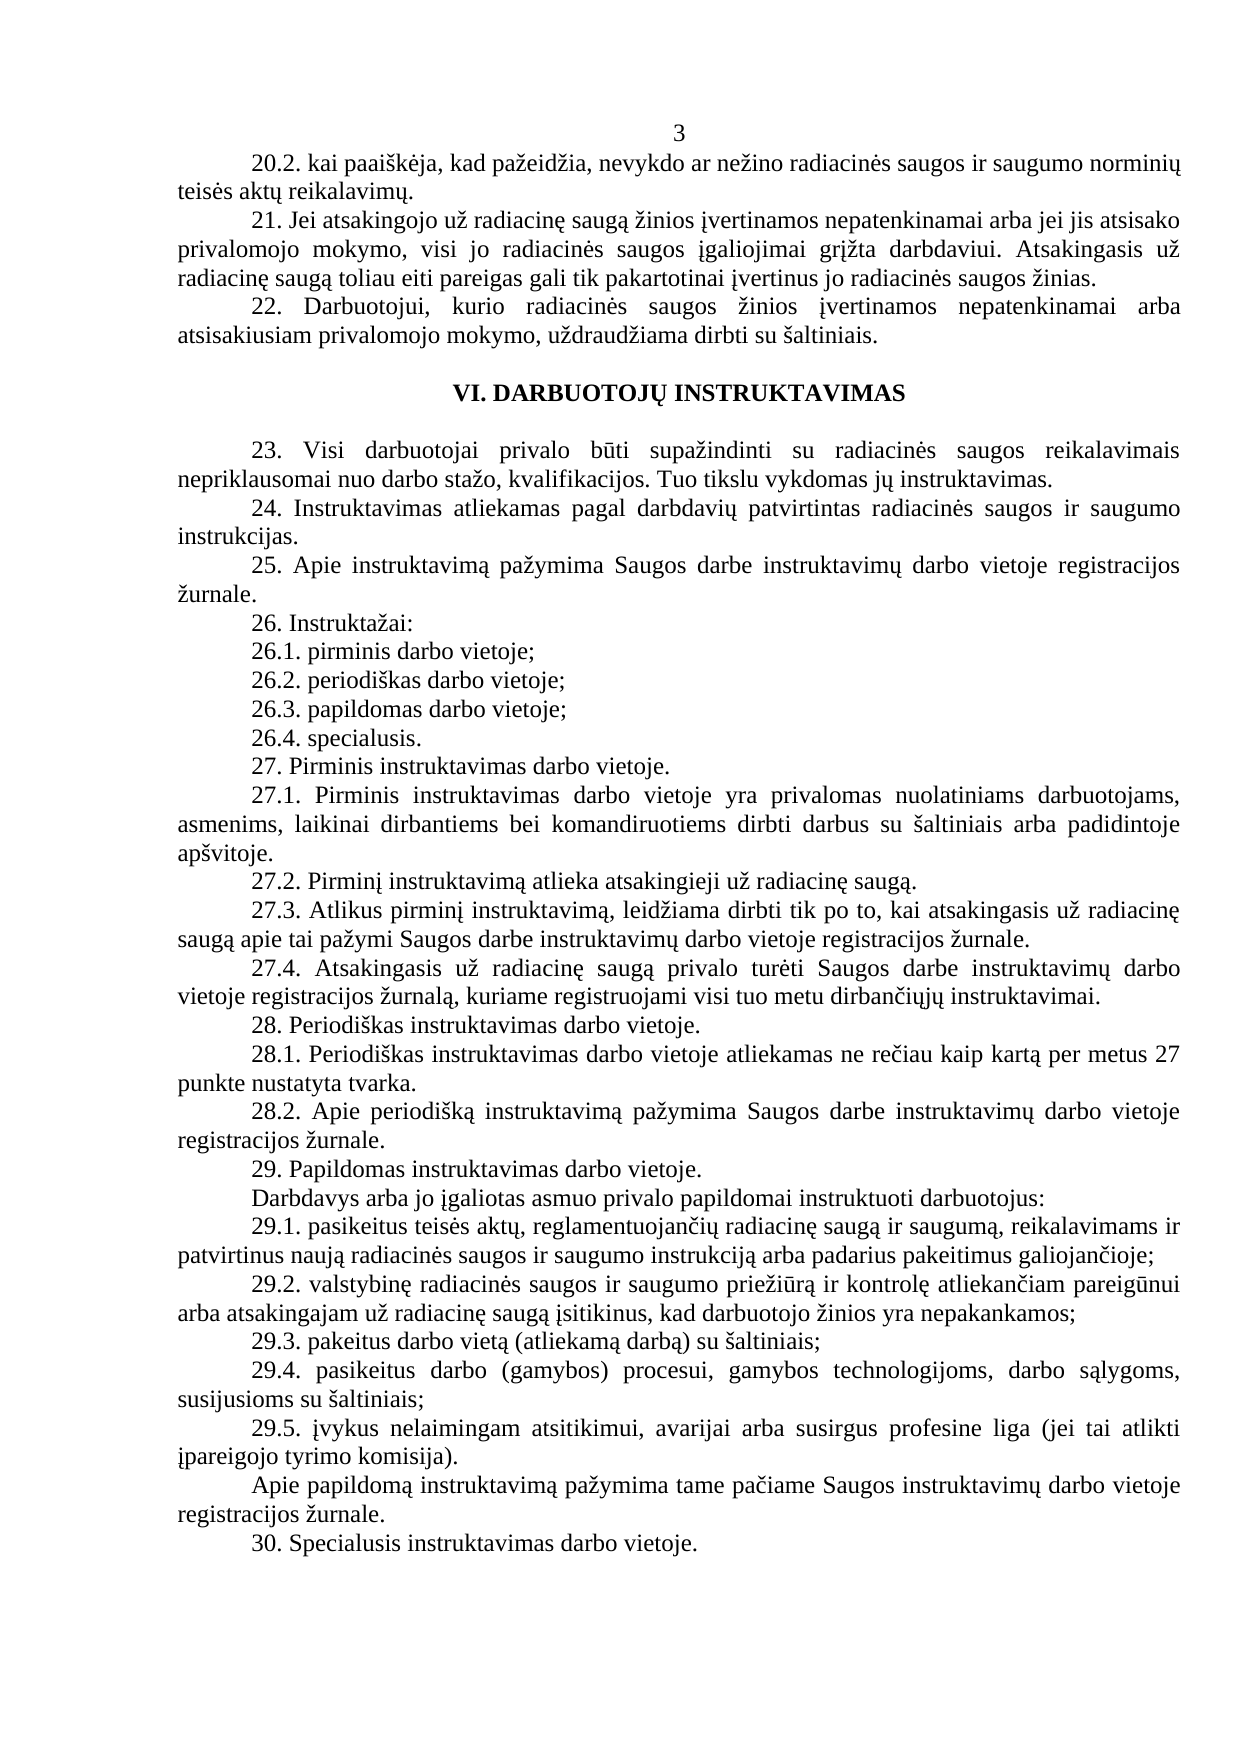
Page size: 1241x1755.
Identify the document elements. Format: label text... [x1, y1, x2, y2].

text 23. Visi darbuotojai privalo būti supažindinti su radiacinės saugos reikalavimais nepriklausomai nuo darbo stažo, kvalifikacijos. Tuo tikslu vykdomas jų instruktavimas. [177, 435, 1181, 493]
text 26.1. pirminis darbo vietoje; [177, 636, 1181, 665]
text 28.1. Periodiškas instruktavimas darbo vietoje atliekamas ne rečiau kaip kartą per metus 27 punkte nustatyta tvarka. [177, 1039, 1181, 1096]
text VI. DARBUOTOJŲ INSTRUKTAVIMAS [177, 378, 1181, 406]
text 27.3. Atlikus pirminį instruktavimą, leidžiama dirbti tik po to, kai atsakingasis už radiacinę saugą apie tai pažymi Saugos darbe instruktavimų darbo vietoje registracijos žurnale. [177, 895, 1181, 953]
text 28. Periodiškas instruktavimas darbo vietoje. [177, 1010, 1181, 1039]
text 25. Apie instruktavimą pažymima Saugos darbe instruktavimų darbo vietoje registracijos žurnale. [177, 550, 1181, 608]
text 26.3. papildomas darbo vietoje; [177, 694, 1181, 723]
text 29.3. pakeitus darbo vietą (atliekamą darbą) su šaltiniais; [177, 1326, 1181, 1355]
text 27.2. Pirminį instruktavimą atlieka atsakingieji už radiacinę saugą. [177, 866, 1181, 895]
text 29.5. įvykus nelaimingam atsitikimui, avarijai arba susirgus profesine liga (jei tai atlikti įpareigojo tyrimo komisija). [177, 1413, 1181, 1470]
text 29.2. valstybinę radiacinės saugos ir saugumo priežiūrą ir kontrolę atliekančiam pareigūnui arba atsakingajam už radiacinę saugą įsitikinus, kad darbuotojo žinios yra nepakankamos; [177, 1269, 1181, 1326]
text Apie papildomą instruktavimą pažymima tame pačiame Saugos instruktavimų darbo vietoje registracijos žurnale. [177, 1470, 1181, 1528]
text 22. Darbuotojui, kurio radiacinės saugos žinios įvertinamos nepatenkinamai arba atsisakiusiam privalomojo mokymo, uždraudžiama dirbti su šaltiniais. [177, 291, 1181, 349]
text 21. Jei atsakingojo už radiacinę saugą žinios įvertinamos nepatenkinamai arba jei jis atsisako privalomojo mokymo, visi jo radiacinės saugos įgaliojimai grįžta darbdaviui. Atsakingasis už radiacinę saugą toliau eiti pareigas gali tik pakartotinai įvertinus jo radiacinės saugos žinias. [177, 205, 1181, 291]
text 29.4. pasikeitus darbo (gamybos) procesui, gamybos technologijoms, darbo sąlygoms, susijusioms su šaltiniais; [177, 1355, 1181, 1413]
text 29. Papildomas instruktavimas darbo vietoje. [177, 1154, 1181, 1183]
text 27.1. Pirminis instruktavimas darbo vietoje yra privalomas nuolatiniams darbuotojams, asmenims, laikinai dirbantiems bei komandiruotiems dirbti darbus su šaltiniais arba padidintoje apšvitoje. [177, 780, 1181, 866]
text 28.2. Apie periodišką instruktavimą pažymima Saugos darbe instruktavimų darbo vietoje registracijos žurnale. [177, 1096, 1181, 1154]
text 27.4. Atsakingasis už radiacinę saugą privalo turėti Saugos darbe instruktavimų darbo vietoje registracijos žurnalą, kuriame registruojami visi tuo metu dirbančiųjų instruktavimai. [177, 953, 1181, 1010]
text 27. Pirminis instruktavimas darbo vietoje. [177, 751, 1181, 780]
text 24. Instruktavimas atliekamas pagal darbdavių patvirtintas radiacinės saugos ir saugumo instrukcijas. [177, 493, 1181, 550]
text Darbdavys arba jo įgaliotas asmuo privalo papildomai instruktuoti darbuotojus: [177, 1183, 1181, 1211]
text 26. Instruktažai: [177, 608, 1181, 636]
text 26.2. periodiškas darbo vietoje; [177, 665, 1181, 694]
text 29.1. pasikeitus teisės aktų, reglamentuojančių radiacinę saugą ir saugumą, reikalavimams ir patvirtinus naują radiacinės saugos ir saugumo instrukciją arba padarius pakeitimus galiojančioje; [177, 1211, 1181, 1269]
text 30. Specialusis instruktavimas darbo vietoje. [177, 1528, 1181, 1556]
text 26.4. specialusis. [177, 723, 1181, 751]
text 20.2. kai paaiškėja, kad pažeidžia, nevykdo ar nežino radiacinės saugos ir saugumo norminių teisės aktų reikalavimų. [177, 148, 1181, 205]
